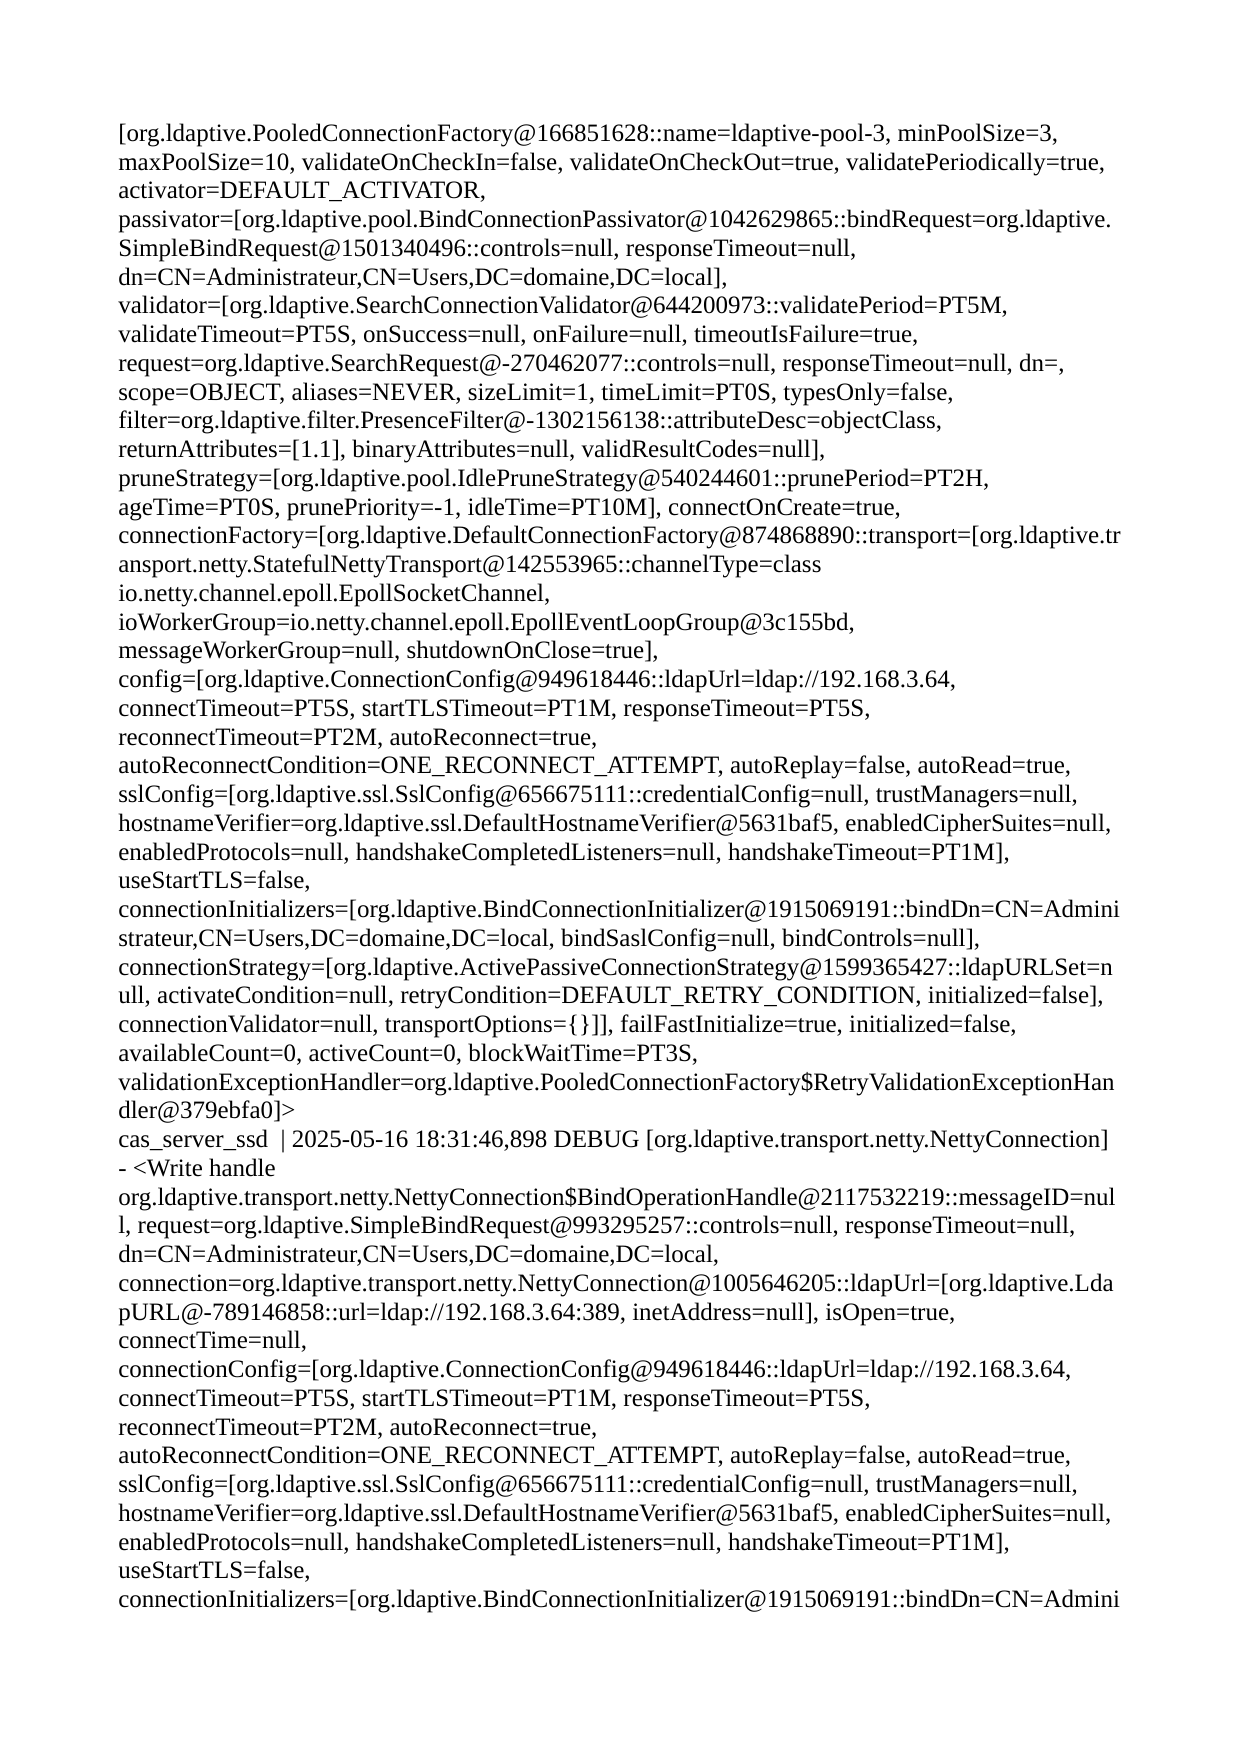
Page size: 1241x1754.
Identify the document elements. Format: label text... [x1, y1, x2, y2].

text cas_server_ssd | 2025-05-16 18:31:46,898 DEBUG [org.ldaptive.transport.netty.NettyConnection] - <Write handle org.ldaptive.transport.netty.NettyConnection$BindOperationHandle@2117532219::messageID=null, request=org.ldaptive.SimpleBindRequest@993295257::controls=null, responseTimeout=null, dn=CN=Administrateur,CN=Users,DC=domaine,DC=local, connection=org.ldaptive.transport.netty.NettyConnection@1005646205::ldapUrl=[org.ldaptive.LdapURL@-789146858::url=ldap://192.168.3.64:389, inetAddress=null], isOpen=true, connectTime=null, connectionConfig=[org.ldaptive.ConnectionConfig@949618446::ldapUrl=ldap://192.168.3.64, connectTimeout=PT5S, startTLSTimeout=PT1M, responseTimeout=PT5S, reconnectTimeout=PT2M, autoReconnect=true, autoReconnectCondition=ONE_RECONNECT_ATTEMPT, autoReplay=false, autoRead=true, sslConfig=[org.ldaptive.ssl.SslConfig@656675111::credentialConfig=null, trustManagers=null, hostnameVerifier=org.ldaptive.ssl.DefaultHostnameVerifier@5631baf5, enabledCipherSuites=null, enabledProtocols=null, handshakeCompletedListeners=null, handshakeTimeout=PT1M], useStartTLS=false, connectionInitializers=[org.ldaptive.BindConnectionInitializer@1915069191::bindDn=CN=Admini [118, 1124, 1122, 1613]
text [org.ldaptive.PooledConnectionFactory@166851628::name=ldaptive-pool-3, minPoolSize=3, maxPoolSize=10, validateOnCheckIn=false, validateOnCheckOut=true, validatePeriodically=true, activator=DEFAULT_ACTIVATOR, passivator=[org.ldaptive.pool.BindConnectionPassivator@1042629865::bindRequest=org.ldaptive.SimpleBindRequest@1501340496::controls=null, responseTimeout=null, dn=CN=Administrateur,CN=Users,DC=domaine,DC=local], validator=[org.ldaptive.SearchConnectionValidator@644200973::validatePeriod=PT5M, validateTimeout=PT5S, onSuccess=null, onFailure=null, timeoutIsFailure=true, request=org.ldaptive.SearchRequest@-270462077::controls=null, responseTimeout=null, dn=, scope=OBJECT, aliases=NEVER, sizeLimit=1, timeLimit=PT0S, typesOnly=false, filter=org.ldaptive.filter.PresenceFilter@-1302156138::attributeDesc=objectClass, returnAttributes=[1.1], binaryAttributes=null, validResultCodes=null], pruneStrategy=[org.ldaptive.pool.IdlePruneStrategy@540244601::prunePeriod=PT2H, ageTime=PT0S, prunePriority=-1, idleTime=PT10M], connectOnCreate=true, connectionFactory=[org.ldaptive.DefaultConnectionFactory@874868890::transport=[org.ldaptive.transport.netty.StatefulNettyTransport@142553965::channelType=class io.netty.channel.epoll.EpollSocketChannel, ioWorkerGroup=io.netty.channel.epoll.EpollEventLoopGroup@3c155bd, messageWorkerGroup=null, shutdownOnClose=true], config=[org.ldaptive.ConnectionConfig@949618446::ldapUrl=ldap://192.168.3.64, connectTimeout=PT5S, startTLSTimeout=PT1M, responseTimeout=PT5S, reconnectTimeout=PT2M, autoReconnect=true, autoReconnectCondition=ONE_RECONNECT_ATTEMPT, autoReplay=false, autoRead=true, sslConfig=[org.ldaptive.ssl.SslConfig@656675111::credentialConfig=null, trustManagers=null, hostnameVerifier=org.ldaptive.ssl.DefaultHostnameVerifier@5631baf5, enabledCipherSuites=null, enabledProtocols=null, handshakeCompletedListeners=null, handshakeTimeout=PT1M], useStartTLS=false, connectionInitializers=[org.ldaptive.BindConnectionInitializer@1915069191::bindDn=CN=Administrateur,CN=Users,DC=domaine,DC=local, bindSaslConfig=null, bindControls=null], connectionStrategy=[org.ldaptive.ActivePassiveConnectionStrategy@1599365427::ldapURLSet=null, activateCondition=null, retryCondition=DEFAULT_RETRY_CONDITION, initialized=false], connectionValidator=null, transportOptions={}]], failFastInitialize=true, initialized=false, availableCount=0, activeCount=0, blockWaitTime=PT3S, validationExceptionHandler=org.ldaptive.PooledConnectionFactory$RetryValidationExceptionHandler@379ebfa0]> [118, 118, 1122, 1124]
